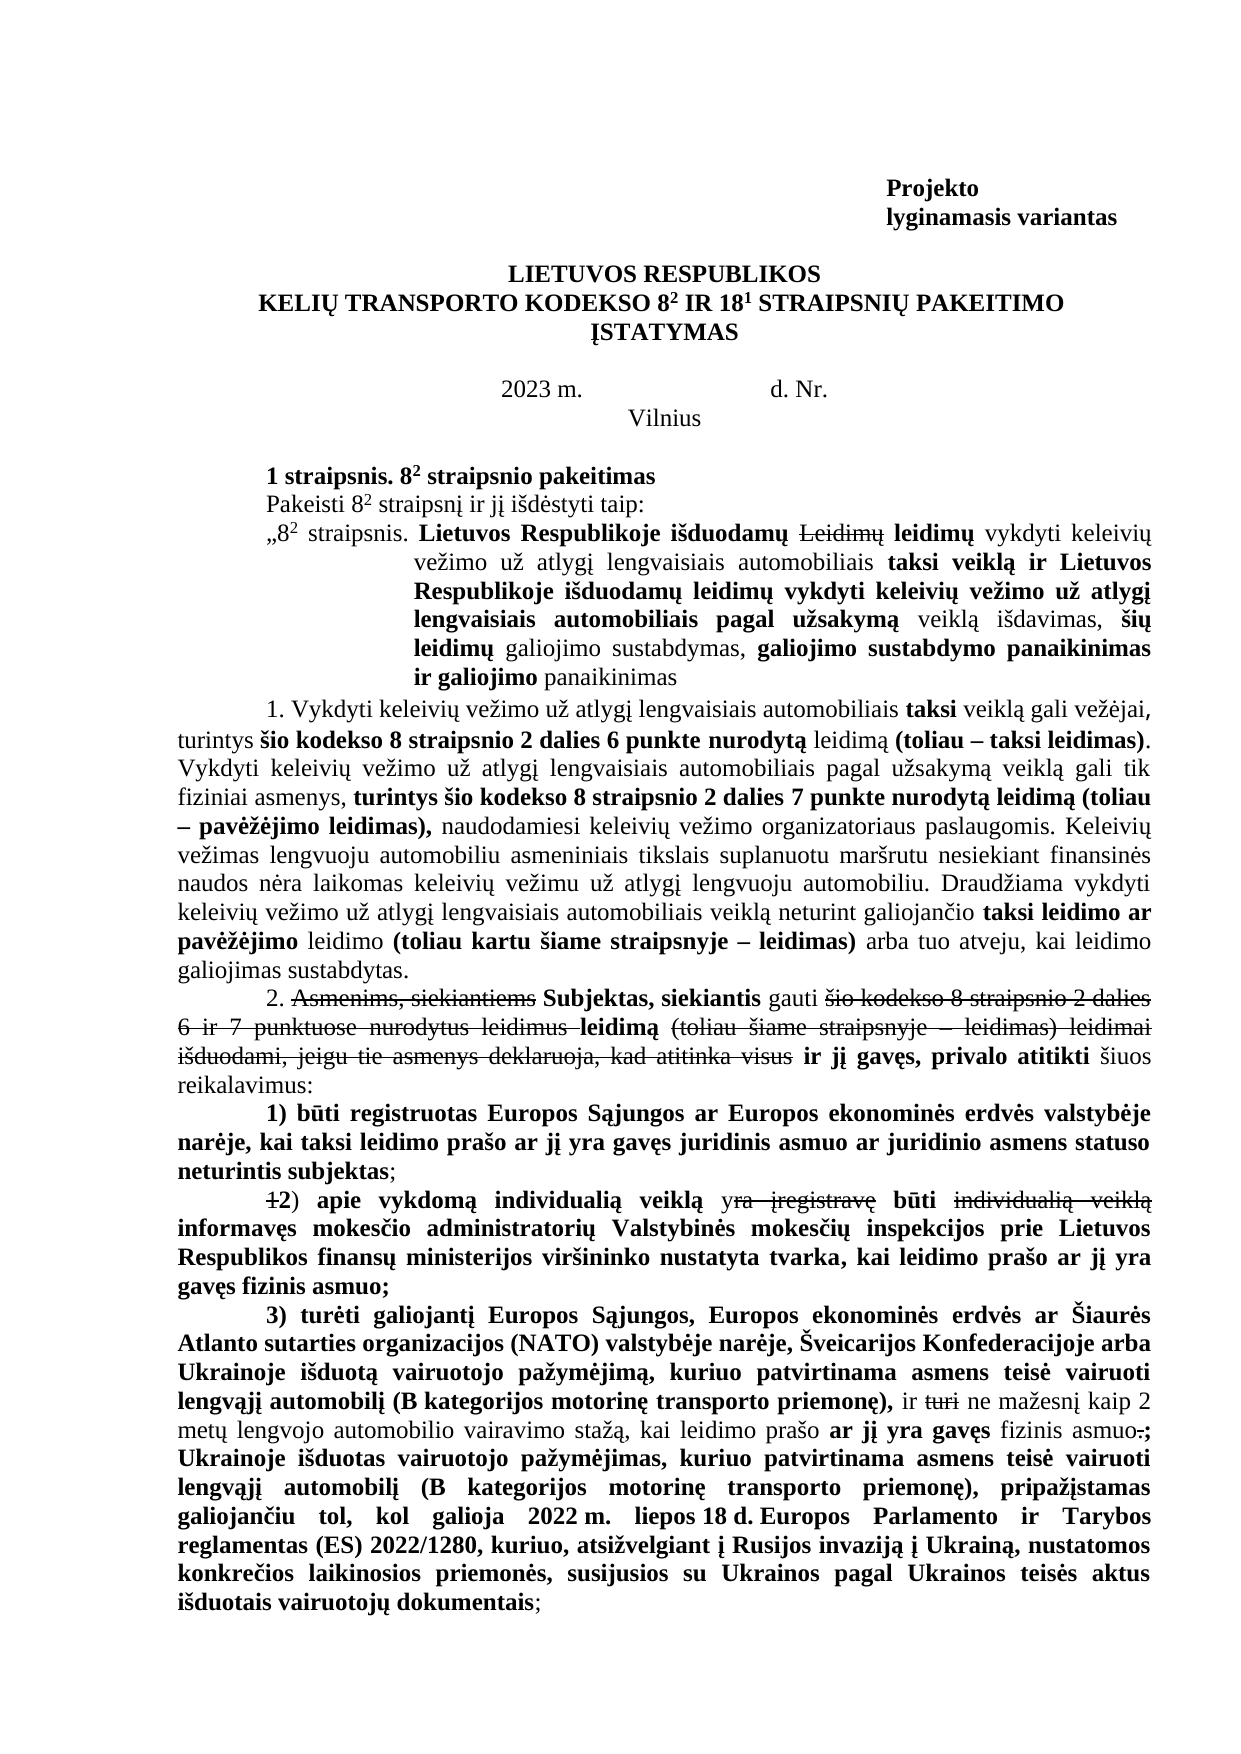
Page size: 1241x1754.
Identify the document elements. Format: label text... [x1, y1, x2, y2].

text 1) būti registruotas Europos Sąjungos ar Europos ekonominės erdvės valstybėje narėje, kai taksi leidimo prašo ar jį yra gavęs juridinis asmuo ar juridinio asmens statuso neturintis subjektas; [177, 1098, 1152, 1185]
text ĮSTATYMAS [177, 317, 1152, 346]
text 12) apie vykdomą individualią veiklą yra įregistravę būti individualią veiklą informavęs mokesčio administratorių Valstybinės mokesčių inspekcijos prie Lietuvos Respublikos finansų ministerijos viršininko nustatyta tvarka, kai leidimo prašo ar jį yra gavęs fizinis asmuo; [177, 1185, 1152, 1300]
text 2. Asmenims, siekiantiems Subjektas, siekiantis gauti šio kodekso 8 straipsnio 2 dalies 6 ir 7 punktuose nurodytus leidimus leidimą (toliau šiame straipsnyje – leidimas) leidimai išduodami, jeigu tie asmenys deklaruoja, kad atitinka visus ir jį gavęs, privalo atitikti šiuos reikalavimus: [177, 983, 1152, 1098]
text Pakeisti 82 straipsnį ir jį išdėstyti taip: [266, 489, 1152, 518]
text 3) turėti galiojantį Europos Sąjungos, Europos ekonominės erdvės ar Šiaurės Atlanto sutarties organizacijos (NATO) valstybėje narėje, Šveicarijos Konfederacijoje arba Ukrainoje išduotą vairuotojo pažymėjimą, kuriuo patvirtinama asmens teisė vairuoti lengvąjį automobilį (B kategorijos motorinę transporto priemonę), ir turi ne mažesnį kaip 2 metų lengvojo automobilio vairavimo stažą, kai leidimo prašo ar jį yra gavęs fizinis asmuo.; Ukrainoje išduotas vairuotojo pažymėjimas, kuriuo patvirtinama asmens teisė vairuoti lengvąjį automobilį (B kategorijos motorinę transporto priemonę), pripažįstamas galiojančiu tol, kol galioja 2022 m. liepos 18 d. Europos Parlamento ir Tarybos reglamentas (ES) 2022/1280, kuriuo, atsižvelgiant į Rusijos invaziją į Ukrainą, nustatomos konkrečios laikinosios priemonės, susijusios su Ukrainos pagal Ukrainos teisės aktus išduotais vairuotojų dokumentais; [177, 1300, 1152, 1616]
text Vilnius [177, 403, 1152, 432]
text „82 straipsnis. Lietuvos Respublikoje išduodamų Leidimų leidimų vykdyti keleivių vežimo už atlygį lengvaisiais automobiliais taksi veiklą ir Lietuvos Respublikoje išduodamų leidimų vykdyti keleivių vežimo už atlygį lengvaisiais automobiliais pagal užsakymą veiklą išdavimas, šių leidimų galiojimo sustabdymas, galiojimo sustabdymo panaikinimas ir galiojimo panaikinimas [266, 518, 1152, 691]
text LIETUVOS RESPUBLIKOS [177, 259, 1152, 288]
text lyginamasis variantas [811, 202, 1152, 231]
text 1 straipsnis. 82 straipsnio pakeitimas [177, 461, 1152, 489]
text 2023 m. d. Nr. [177, 374, 1152, 403]
text 1. Vykdyti keleivių vežimo už atlygį lengvaisiais automobiliais taksi veiklą gali vežėjai, turintys šio kodekso 8 straipsnio 2 dalies 6 punkte nurodytą leidimą (toliau – taksi leidimas). Vykdyti keleivių vežimo už atlygį lengvaisiais automobiliais pagal užsakymą veiklą gali tik fiziniai asmenys, turintys šio kodekso 8 straipsnio 2 dalies 7 punkte nurodytą leidimą (toliau – pavėžėjimo leidimas), naudodamiesi keleivių vežimo organizatoriaus paslaugomis. Keleivių vežimas lengvuoju automobiliu asmeniniais tikslais suplanuotu maršrutu nesiekiant finansinės naudos nėra laikomas keleivių vežimu už atlygį lengvuoju automobiliu. Draudžiama vykdyti keleivių vežimo už atlygį lengvaisiais automobiliais veiklą neturint galiojančio taksi leidimo ar pavėžėjimo leidimo (toliau kartu šiame straipsnyje – leidimas) arba tuo atveju, kai leidimo galiojimas sustabdytas. [177, 691, 1152, 983]
text Projekto [811, 173, 1152, 202]
text KELIŲ TRANSPORTO KODEKSO 82 IR 181 STRAIPSNIŲ PAKEITIMO [177, 288, 1152, 317]
